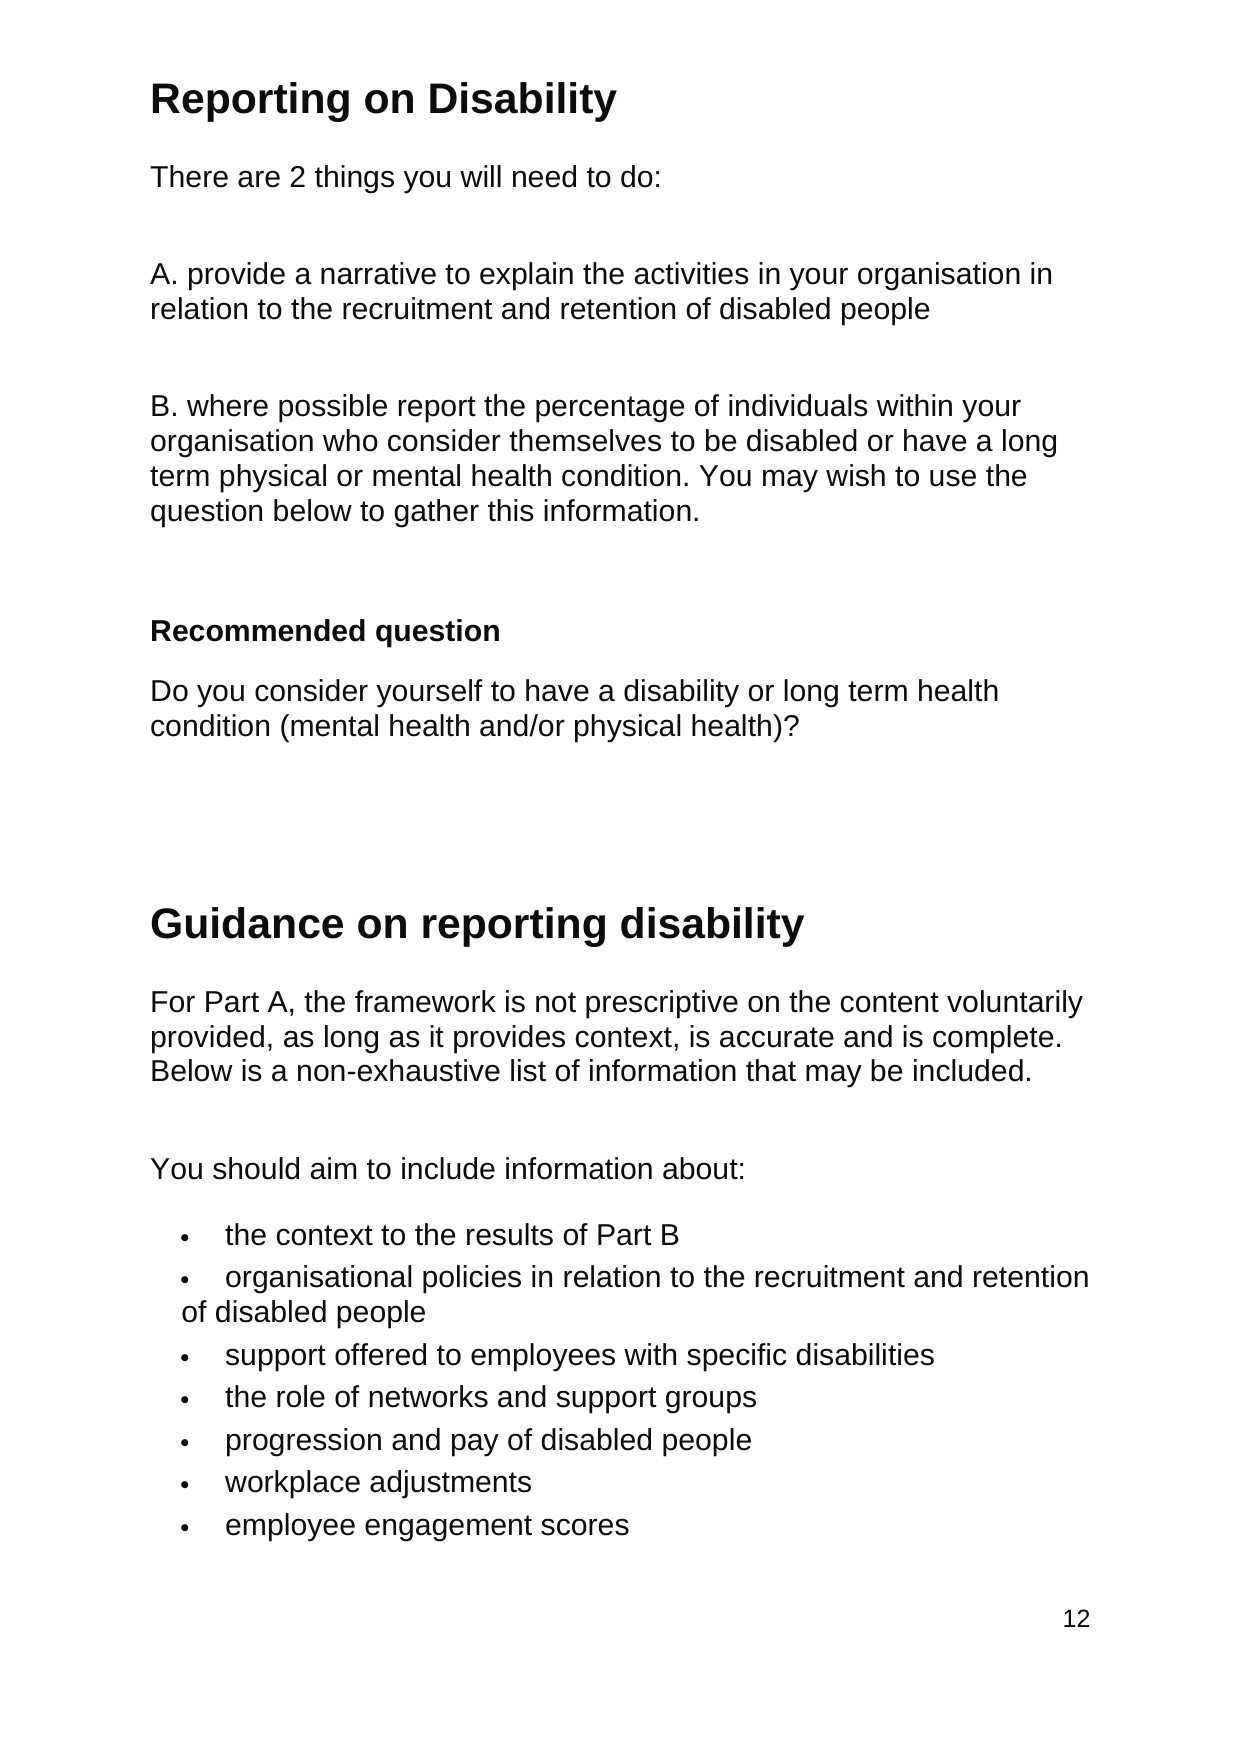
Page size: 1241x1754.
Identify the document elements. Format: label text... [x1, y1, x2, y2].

subtitle Recommended question [150, 613, 1090, 648]
list support offered to employees with specific disabilities [181, 1337, 1090, 1371]
text Do you consider yourself to have a disability or long term health condition (mental health and/or physical health)? [150, 673, 1090, 742]
list progression and pay of disabled people [181, 1422, 1090, 1457]
list organisational policies in relation to the recruitment and retention of disabled people [181, 1259, 1090, 1329]
subtitle Reporting on Disability [150, 74, 1090, 123]
subtitle Guidance on reporting disability [150, 898, 1090, 948]
list the role of networks and support groups [181, 1379, 1090, 1414]
text You should aim to include information about: [150, 1151, 1090, 1185]
text There are 2 things you will need to do: [150, 159, 1090, 194]
text For Part A, the framework is not prescriptive on the content voluntarily provided, as long as it provides context, is accurate and is complete. Below is a non-exhaustive list of information that may be included. [150, 984, 1090, 1088]
list employee engagement scores [181, 1507, 1090, 1542]
list the context to the results of Part B [181, 1217, 1090, 1251]
text A. provide a narrative to explain the activities in your organisation in relation to the recruitment and retention of disabled people [150, 256, 1090, 326]
text B. where possible report the percentage of individuals within your organisation who consider themselves to be disabled or have a long term physical or mental health condition. You may wish to use the question below to gather this information. [150, 388, 1090, 527]
list workplace adjustments [181, 1464, 1090, 1499]
